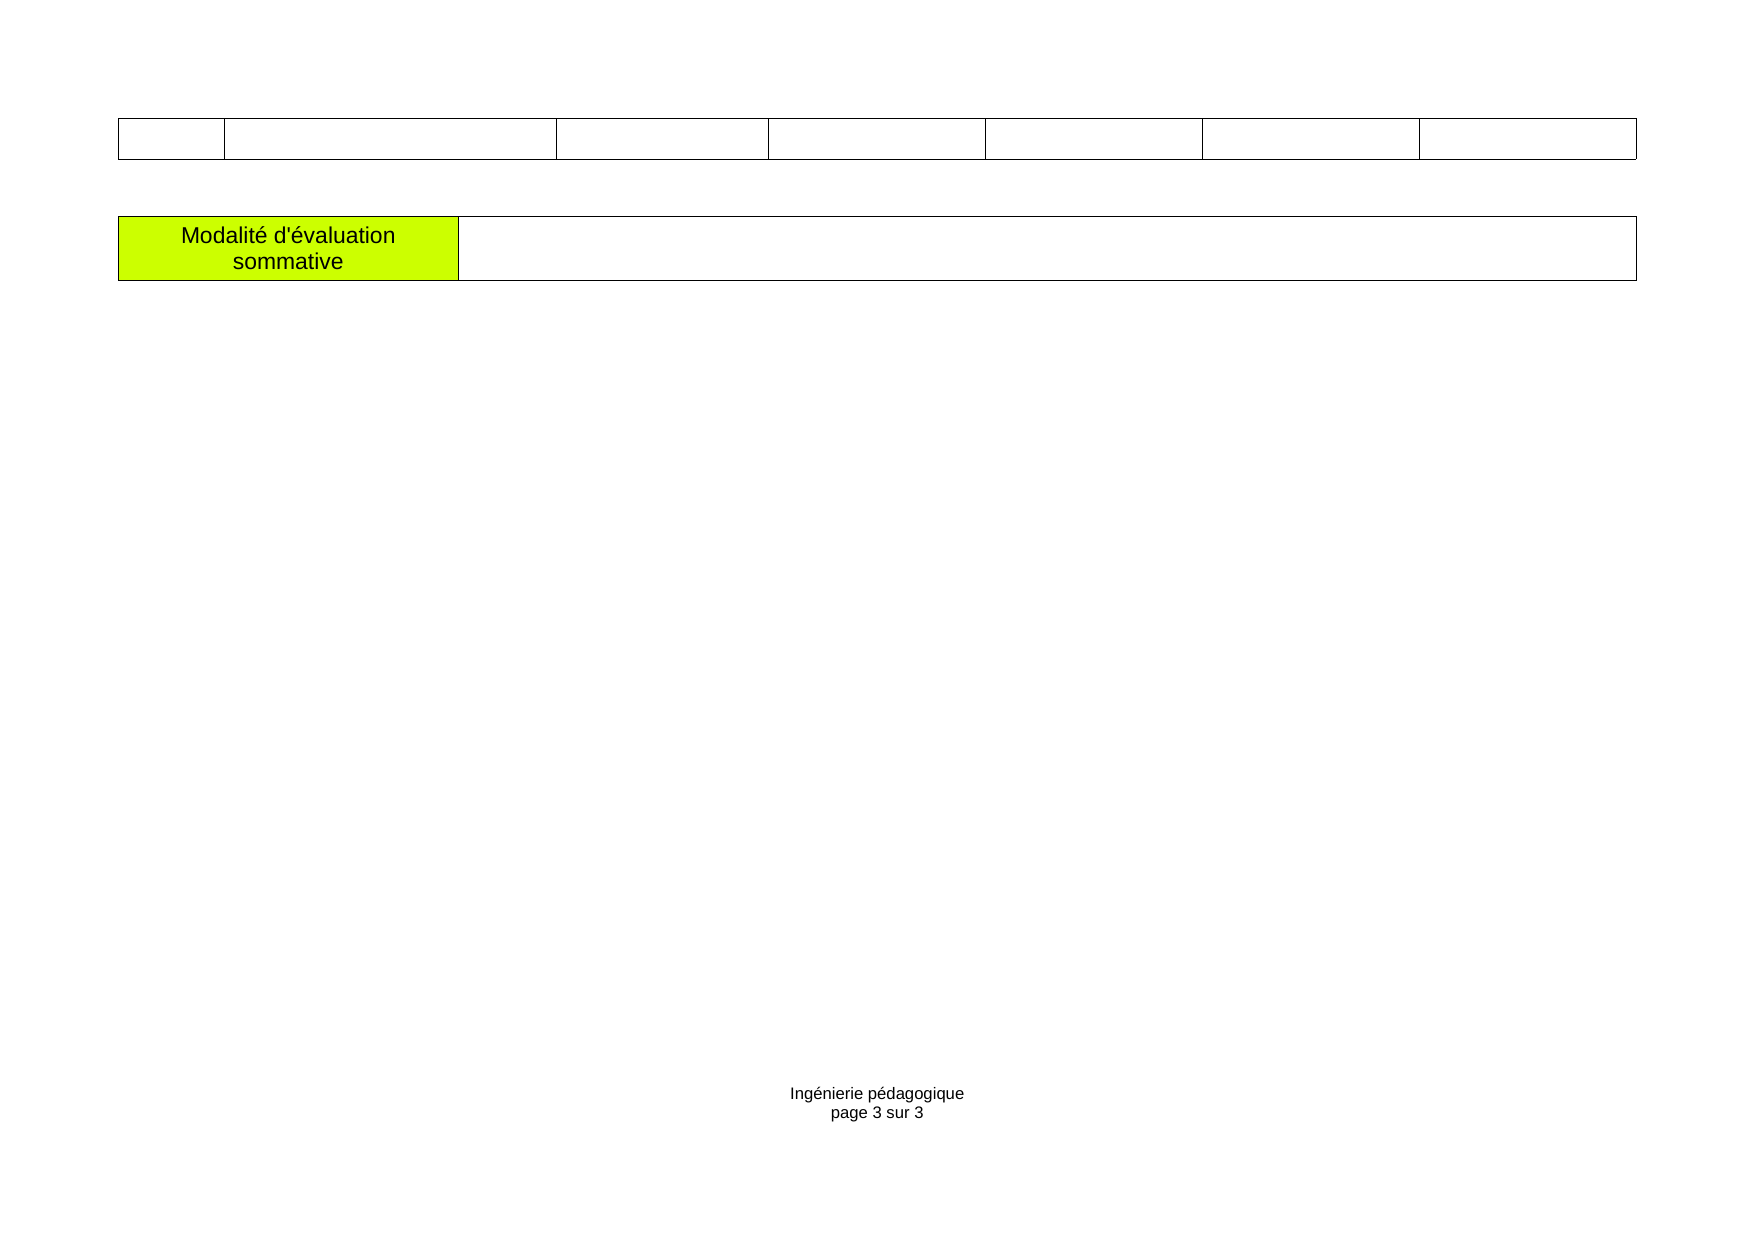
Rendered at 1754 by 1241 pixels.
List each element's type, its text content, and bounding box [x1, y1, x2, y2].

table_cell [225, 119, 556, 158]
table_cell [986, 119, 1202, 158]
table_header Modalité d'évaluation sommative [119, 217, 458, 280]
table_header [459, 217, 1636, 280]
table_cell [769, 119, 985, 158]
table_cell [1203, 119, 1419, 158]
table_cell [557, 119, 768, 158]
table_cell [1420, 119, 1636, 158]
table_cell [119, 119, 224, 158]
